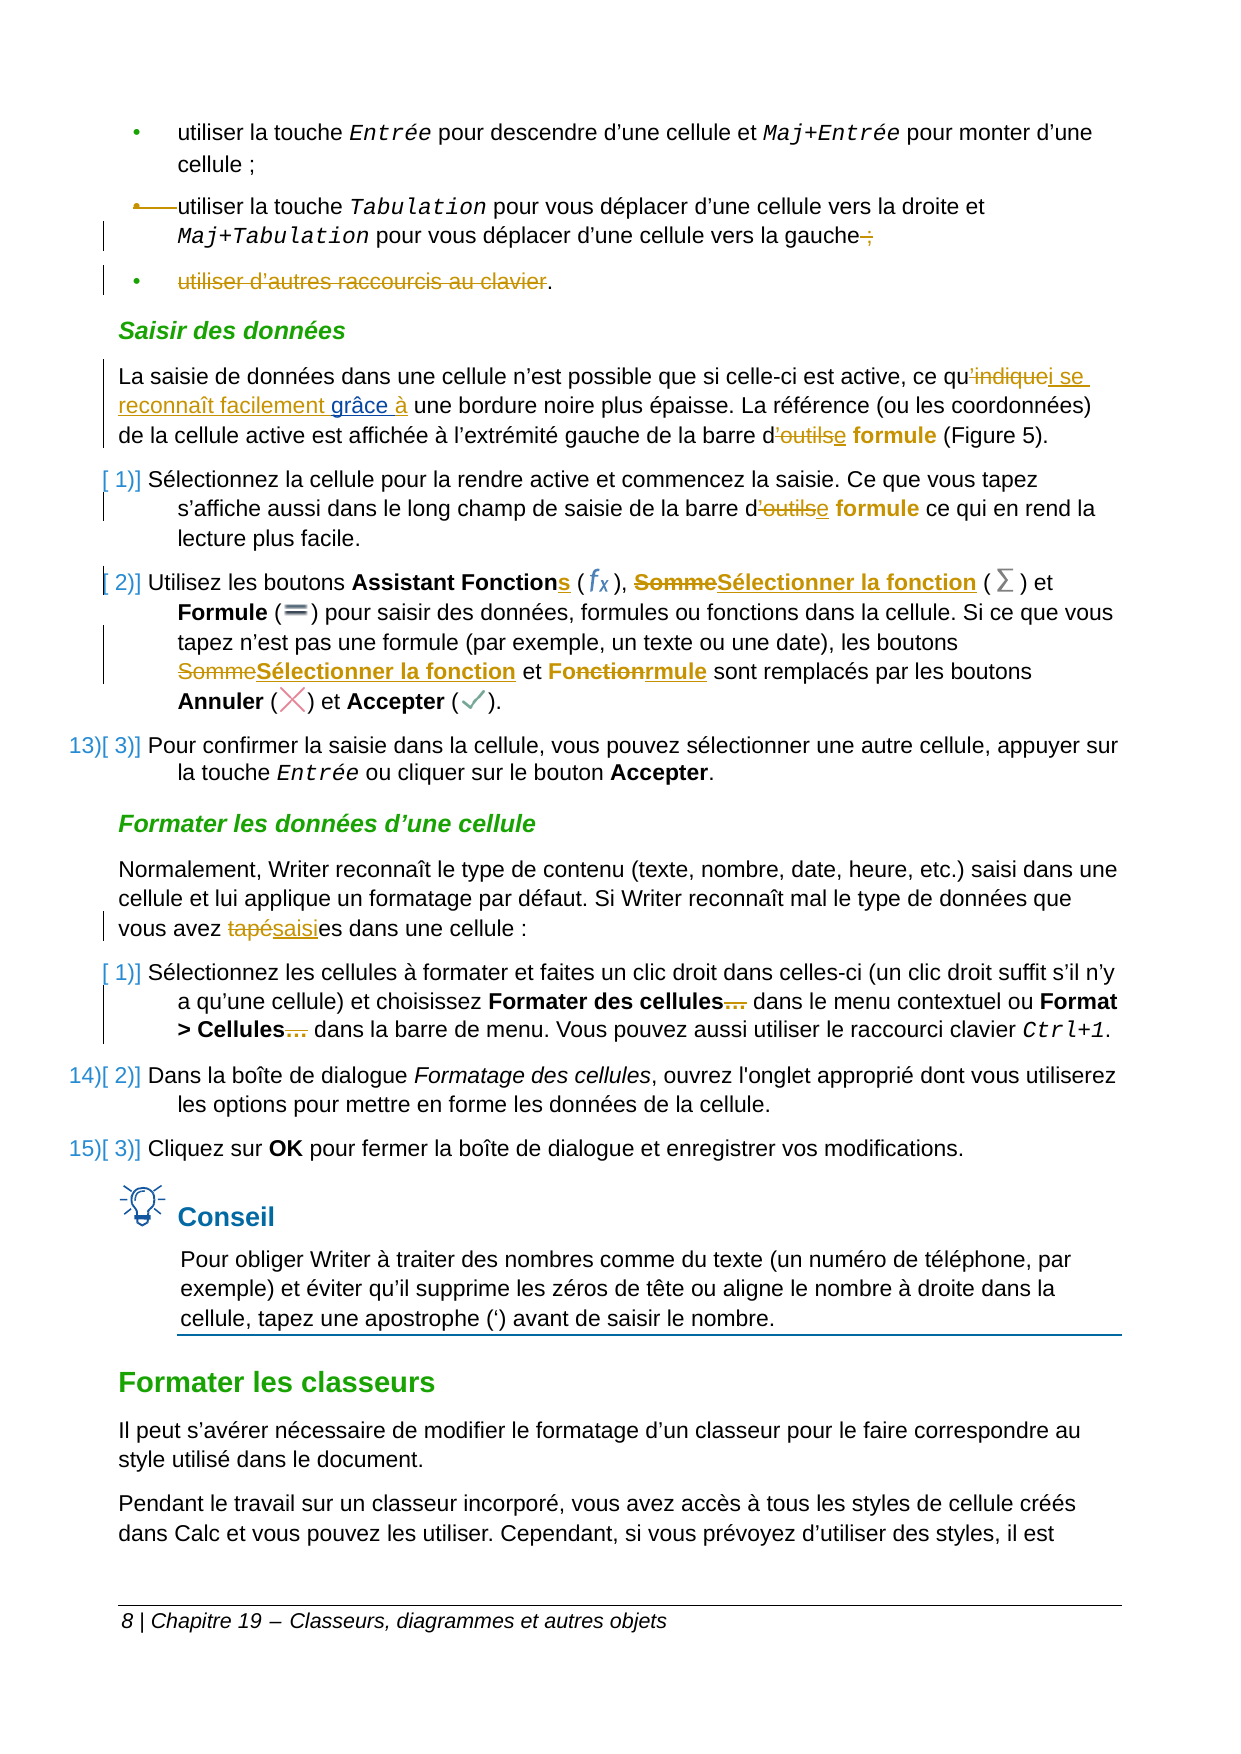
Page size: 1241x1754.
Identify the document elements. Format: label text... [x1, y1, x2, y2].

subtitle Formater les classeurs [118, 1365, 1122, 1399]
text La saisie de données dans une cellule n’est possible que si celle-ci est active, ce qui se reconnaît facilement grâce à une bordure noire plus épaisse. La référence (ou les coordonnées) de la cellule active est affichée à l’extrémité gauche de la barre de formule (Figure 5). [118, 359, 1122, 448]
text Pour obliger Writer à traiter des nombres comme du texte (un numéro de téléphone, par exemple) et éviter qu’il supprime les zéros de tête ou aligne le nombre à droite dans la cellule, tapez une apostrophe (‘) avant de saisir le nombre. [177, 1240, 1122, 1334]
subtitle Saisir des données [118, 315, 1122, 345]
list Sélectionnez la cellule pour la rendre active et commencez la saisie. Ce que vous tapez s’affiche aussi dans le long champ de saisie de la barre de formule ce qui en rend la lecture plus facile. [148, 462, 1122, 551]
list Pour confirmer la saisie dans la cellule, vous pouvez sélectionner une autre cellule, appuyer sur la touche Entrée ou cliquer sur le bouton Accepter. [148, 729, 1122, 788]
list Cliquez sur OK pour fermer la boîte de dialogue et enregistrer vos modifications. [148, 1132, 1122, 1162]
text Pendant le travail sur un classeur incorporé, vous avez accès à tous les styles de cellule créés dans Calc et vous pouvez les utiliser. Cependant, si vous prévoyez d’utiliser des styles, il est [118, 1487, 1122, 1546]
subtitle Formater les données d’une cellule [118, 808, 1122, 838]
list Sélectionnez les cellules à formater et faites un clic droit dans celles-ci (un clic droit suffit s’il n’y a qu’une cellule) et choisissez Formater des cellules dans le menu contextuel ou Format > Cellules dans la barre de menu. Vous pouvez aussi utiliser le raccourci clavier Ctrl+1. [148, 956, 1122, 1044]
text Normalement, Writer reconnaît le type de contenu (texte, nombre, date, heure, etc.) saisi dans une cellule et lui applique un formatage par défaut. Si Writer reconnaît mal le type de données que vous avez saisies dans une cellule : [118, 852, 1122, 941]
text Il peut s’avérer nécessaire de modifier le formatage d’un classeur pour le faire correspondre au style utilisé dans le document. [118, 1413, 1122, 1472]
picture [458, 684, 488, 714]
list Utilisez les boutons Assistant Fonctions (), Sélectionner la fonction () et Formule () pour saisir des données, formules ou fonctions dans la cellule. Si ce que vous tapez n’est pas une formule (par exemple, un texte ou une date), les boutons Sélectionner la fonction et Formule sont remplacés par les boutons Annuler () et Accepter (). [148, 566, 1122, 714]
list utiliser la touche Entrée pour descendre d’une cellule et Maj+Entrée pour monter d’une cellule ; [133, 118, 1122, 177]
list Conseil [118, 1184, 1122, 1232]
list Dans la boîte de dialogue Formatage des cellules, ouvrez l'onglet approprié dont vous utiliserez les options pour mettre en forme les données de la cellule. [148, 1058, 1122, 1117]
list utiliser la touche Tabulation pour vous déplacer d’une cellule vers la droite et Maj+Tabulation pour vous déplacer d’une cellule vers la gauche. [133, 192, 1122, 251]
picture [277, 684, 307, 714]
picture [281, 595, 311, 625]
